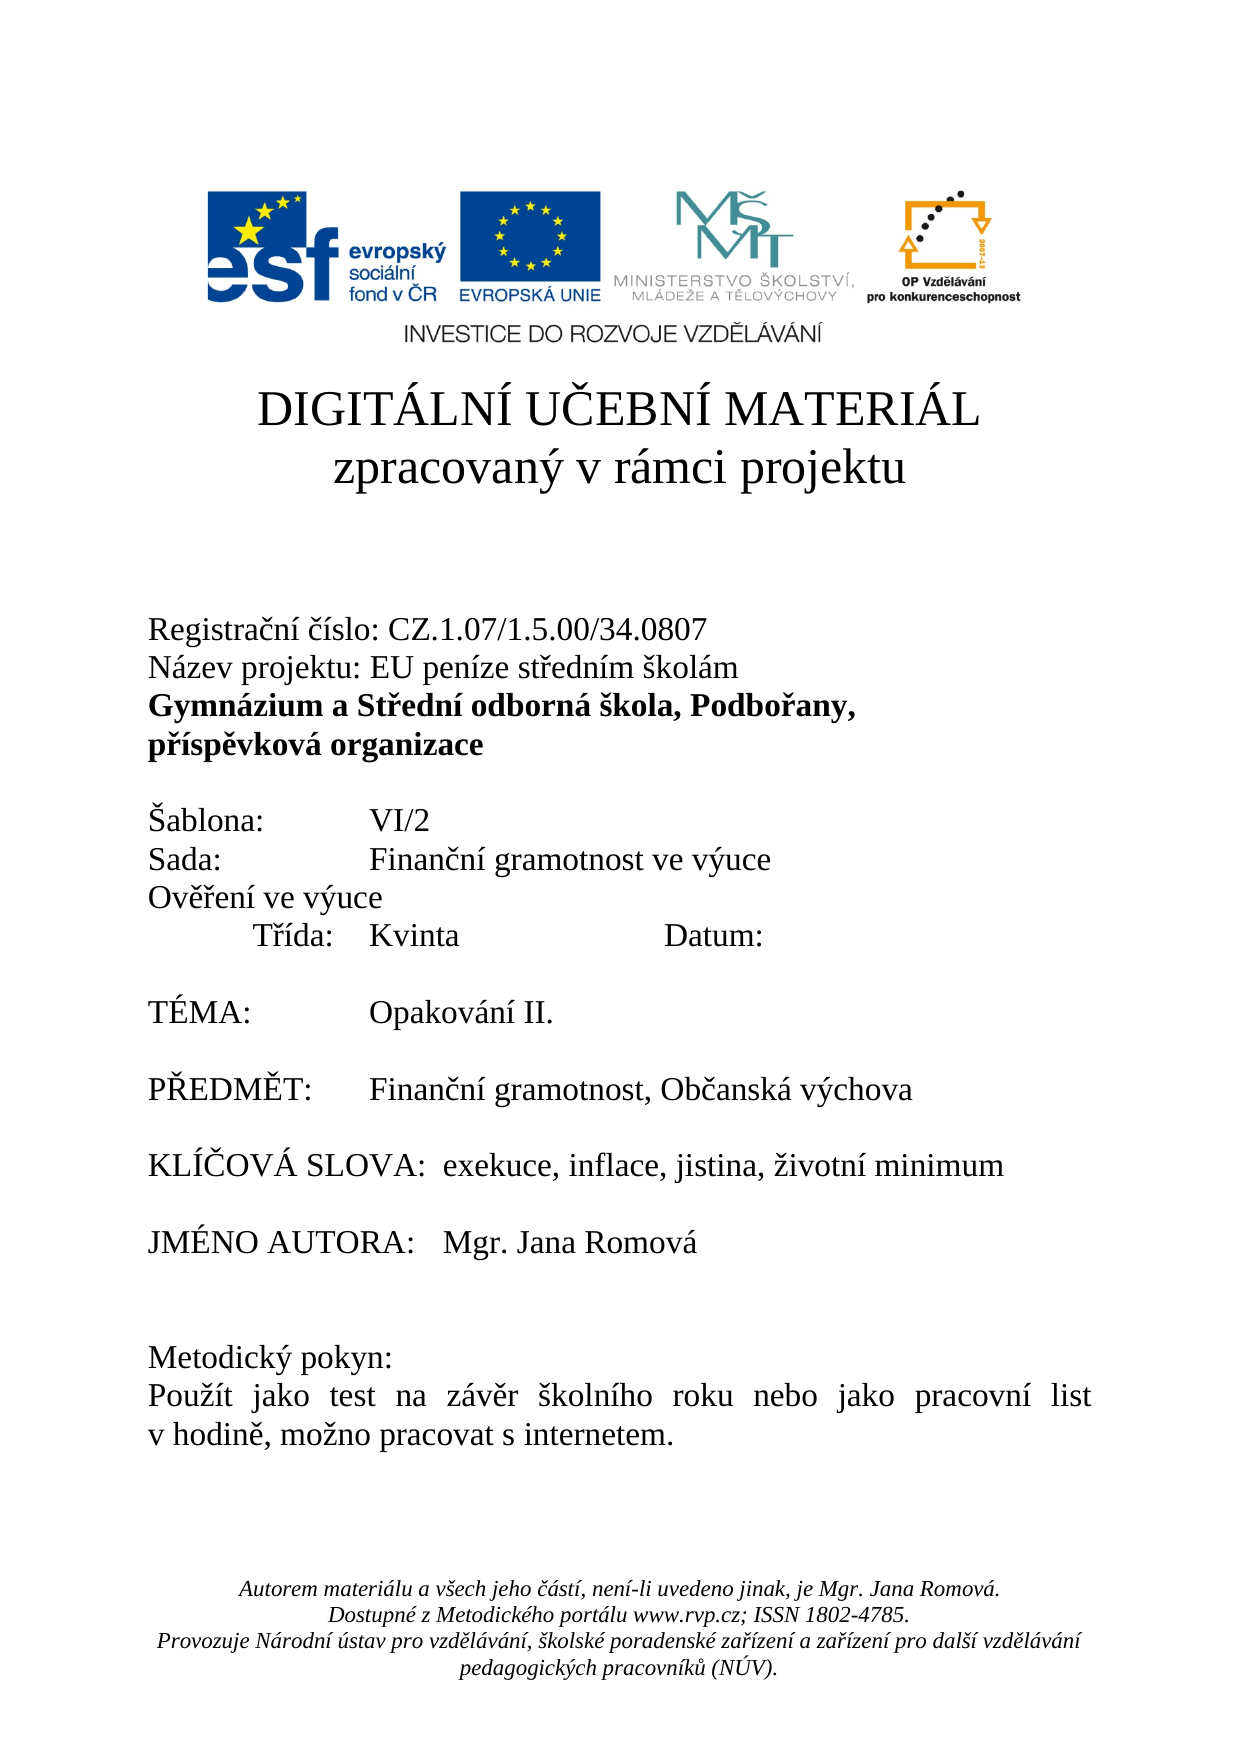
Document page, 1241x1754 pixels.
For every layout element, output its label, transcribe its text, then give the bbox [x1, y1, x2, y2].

text Použít jako test na závěr školního roku nebo jako pracovní list v hodině, možno pracovat s internetem. [148, 1376, 1093, 1452]
text Třída: Kvinta Datum: [148, 916, 1093, 954]
text JMÉNO AUTORA: Mgr. Jana Romová [148, 1222, 1093, 1261]
text PŘEDMĚT: Finanční gramotnost, Občanská výchova [148, 1069, 1093, 1107]
text Gymnázium a Střední odborná škola, Podbořany, [148, 686, 1093, 724]
text Ověření ve výuce [148, 877, 1093, 916]
text KLÍČOVÁ SLOVA: exekuce, inflace, jistina, životní minimum [148, 1146, 1093, 1184]
text Šablona: VI/2 [148, 801, 1093, 839]
text Název projektu: EU peníze středním školám [148, 647, 1093, 686]
text DIGITÁLNÍ UČEBNÍ MATERIÁL zpracovaný v rámci projektu [148, 148, 1093, 494]
text příspěvková organizace [148, 724, 1093, 762]
text TÉMA: Opakování II. [148, 992, 1093, 1031]
text Metodický pokyn: [148, 1337, 1093, 1376]
text Sada: Finanční gramotnost ve výuce [148, 839, 1093, 877]
text Registrační číslo: CZ.1.07/1.5.00/34.0807 [148, 609, 1093, 647]
picture [165, 156, 1076, 370]
